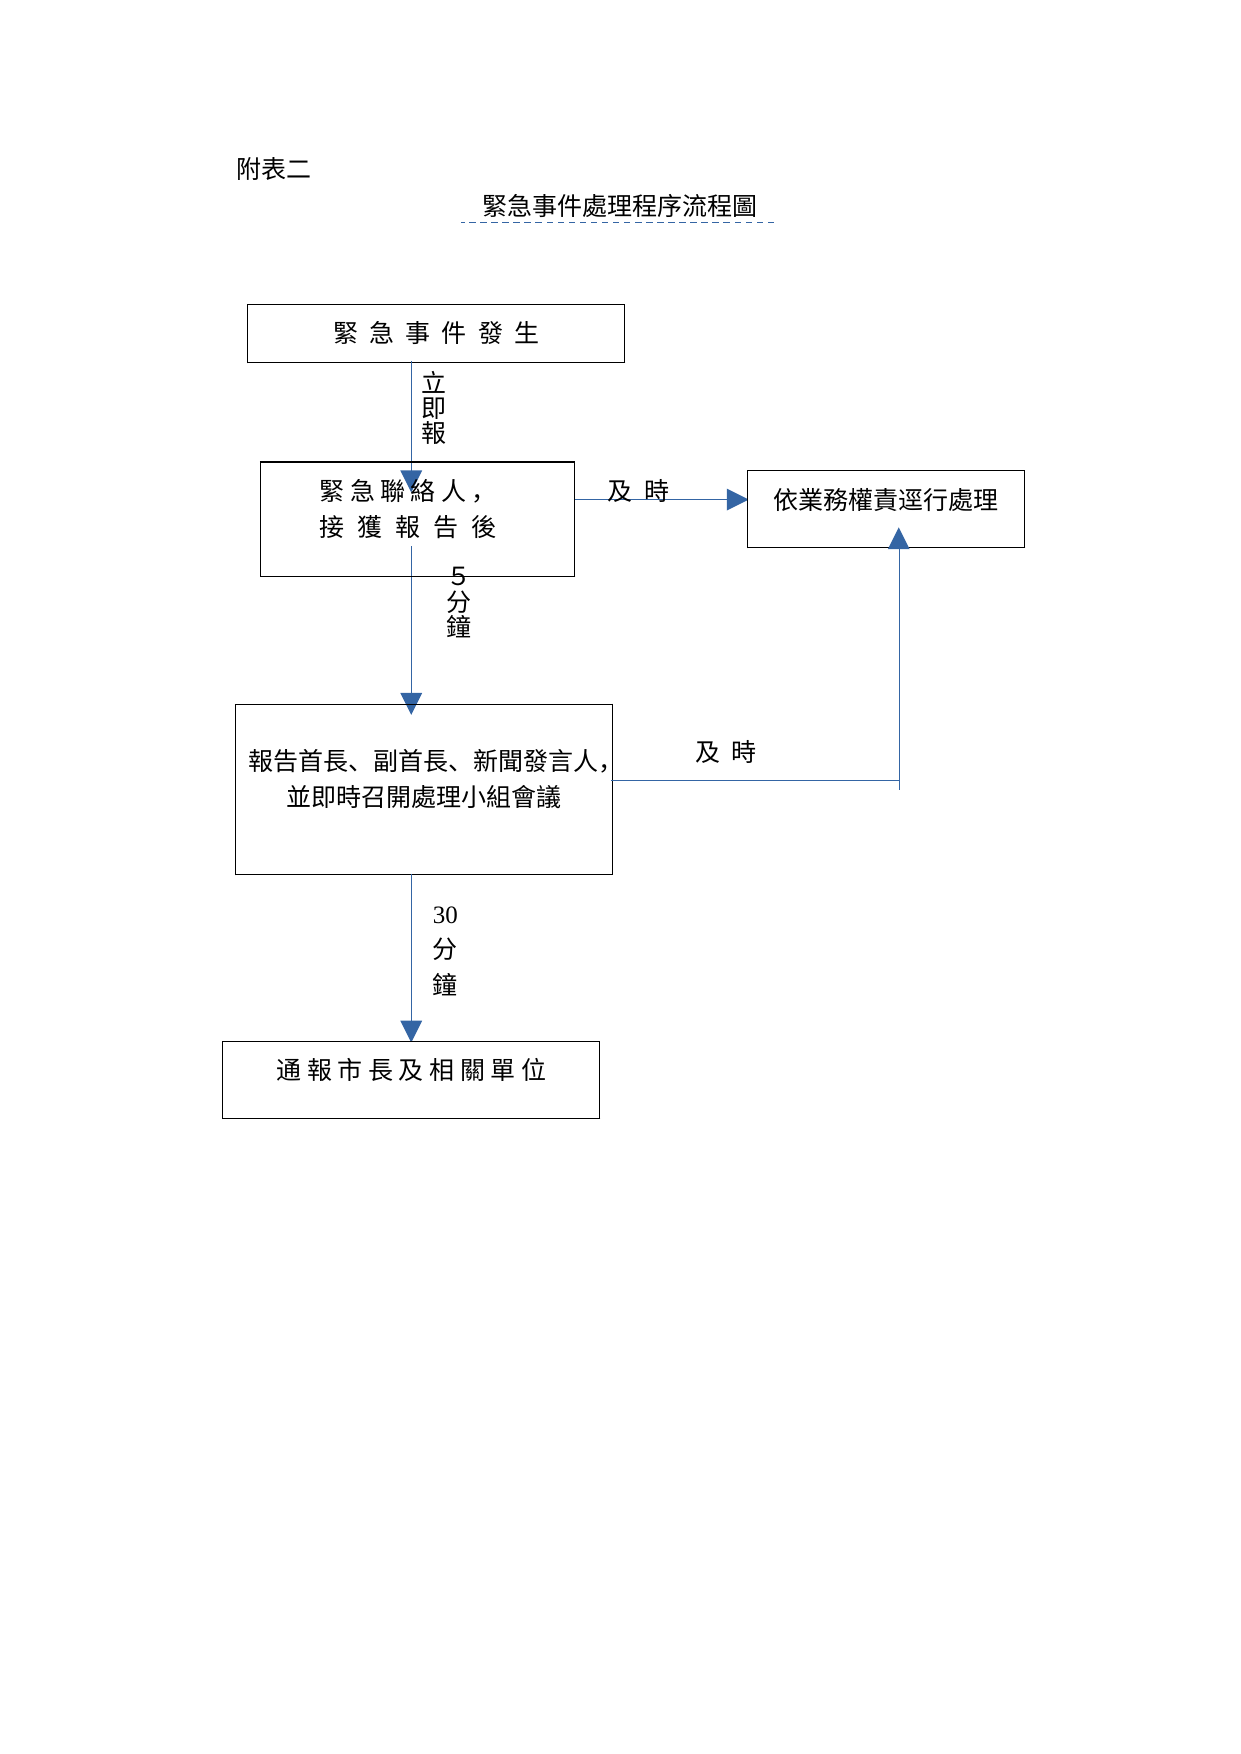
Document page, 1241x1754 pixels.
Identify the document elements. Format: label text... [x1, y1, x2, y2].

text 附表二 [236, 150, 1004, 186]
text 緊急事件處理程序流程圖 [236, 186, 1004, 222]
text 依業務權責逕行處理 [757, 480, 1015, 516]
text 緊急聯絡人， [319, 471, 497, 507]
text 30分鐘 [433, 901, 477, 1002]
text 接獲報告後 [319, 507, 497, 544]
text 報告首長、副首長、新聞發言人，並即時召開處理小組會議 [244, 741, 603, 813]
text 通 報 市 長 及 相 關 單 位 [232, 1051, 590, 1087]
text ５分鐘 [441, 564, 477, 659]
text 緊 急 事 件 發 生 [257, 314, 615, 350]
text 及 時 [695, 733, 790, 769]
text 立即報告 [420, 370, 452, 461]
text 及 時 [608, 472, 702, 508]
